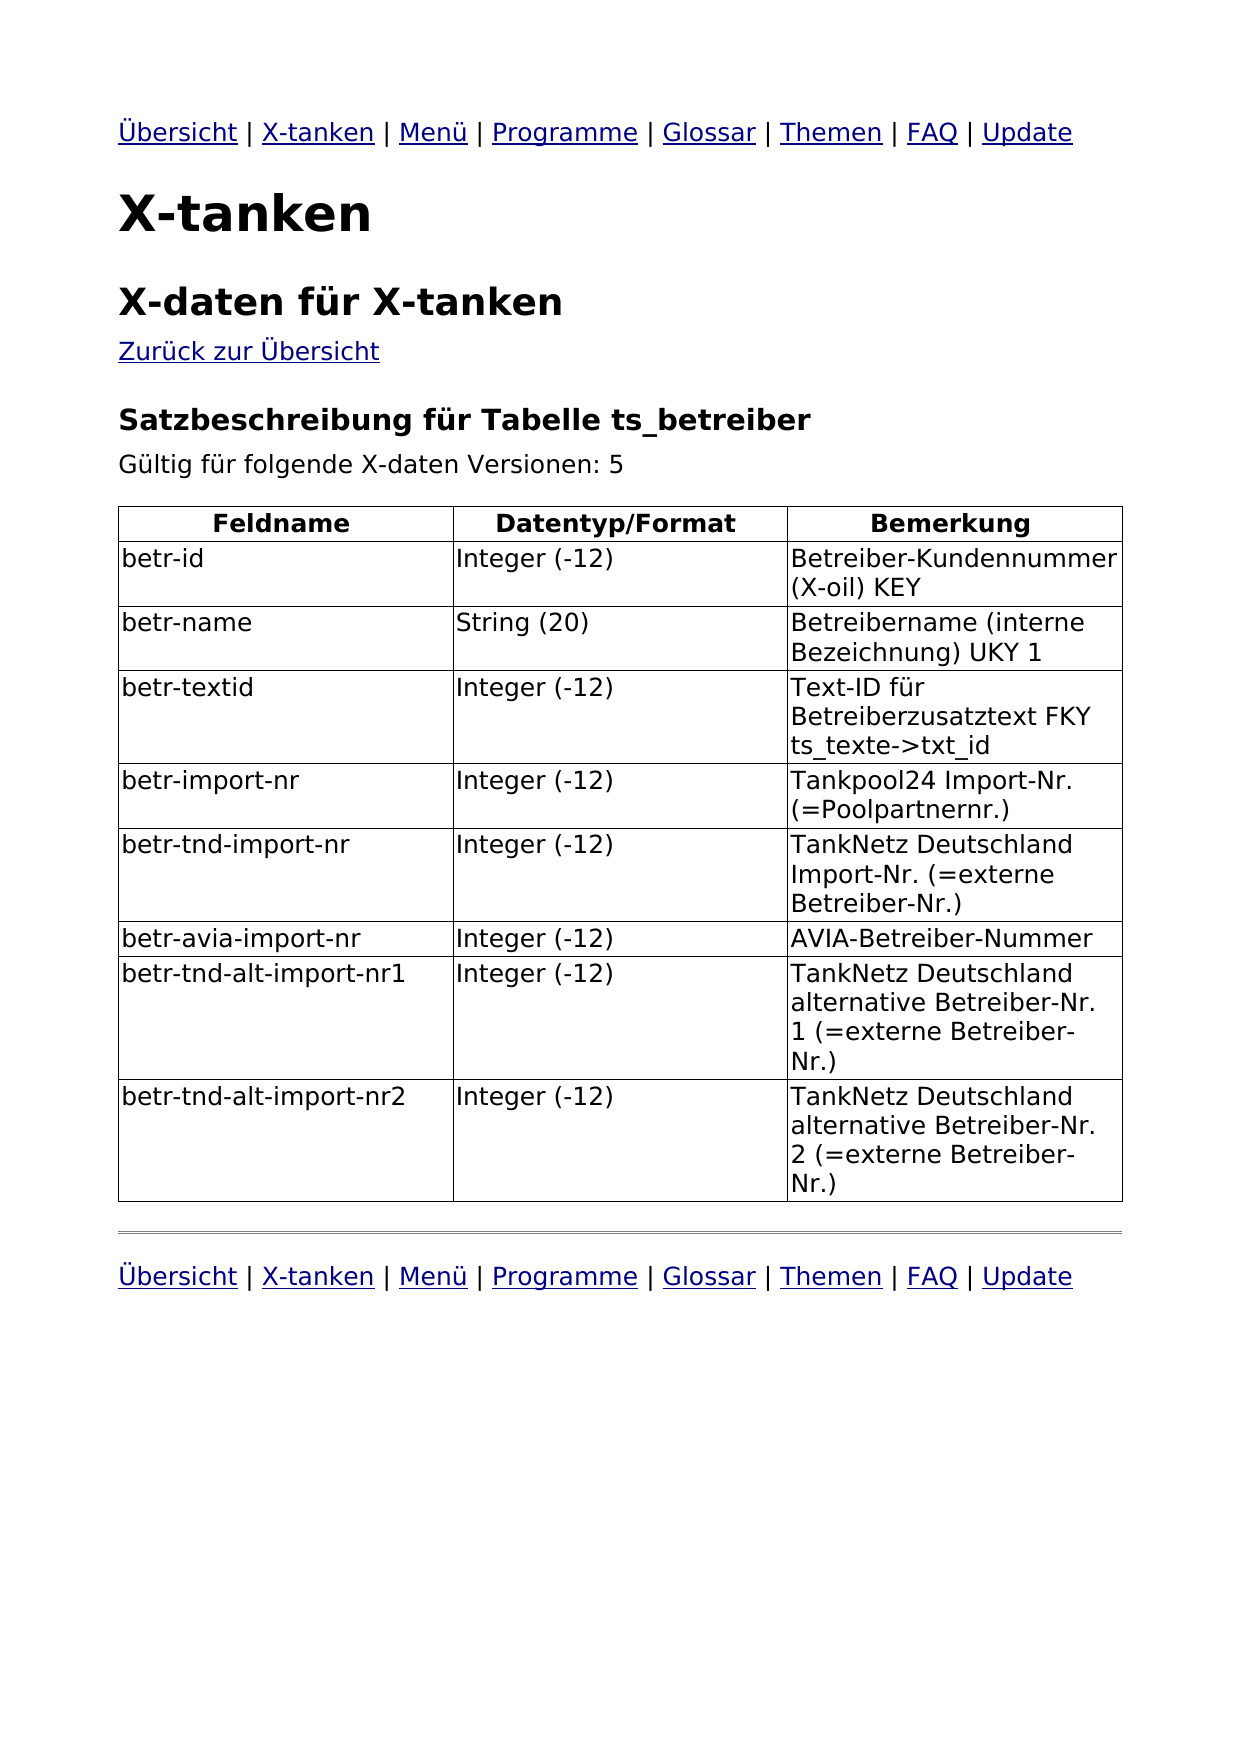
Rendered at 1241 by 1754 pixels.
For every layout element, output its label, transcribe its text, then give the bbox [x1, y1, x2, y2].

table_header Bemerkung [788, 507, 1122, 541]
subtitle Satzbeschreibung für Tabelle ts_betreiber [118, 403, 1122, 437]
table_cell Betreiber-Kundennummer (X-oil) KEY [788, 542, 1122, 606]
table_cell Tankpool24 Import-Nr. (=Poolpartnernr.) [788, 764, 1122, 828]
table_header Datentyp/Format [454, 507, 787, 541]
table_cell Integer (-12) [454, 1080, 787, 1201]
table_header Feldname [119, 507, 453, 541]
table_cell Integer (-12) [454, 671, 787, 763]
subtitle X-daten für X-tanken [118, 281, 1122, 324]
text Gültig für folgende X-daten Versionen: 5 [118, 450, 1122, 479]
table_cell betr-id [119, 542, 453, 606]
table_cell TankNetz Deutschland alternative Betreiber-Nr. 2 (=externe Betreiber-Nr.) [788, 1080, 1122, 1201]
table_cell Betreibername (interne Bezeichnung) UKY 1 [788, 607, 1122, 670]
table_cell Integer (-12) [454, 764, 787, 828]
table_cell betr-avia-import-nr [119, 922, 453, 956]
table_cell betr-tnd-import-nr [119, 829, 453, 921]
text Übersicht | X-tanken | Menü | Programme | Glossar | Themen | FAQ | Update [118, 1263, 1122, 1292]
table_cell TankNetz Deutschland Import-Nr. (=externe Betreiber-Nr.) [788, 829, 1122, 921]
table_cell betr-import-nr [119, 764, 453, 828]
table_cell betr-tnd-alt-import-nr1 [119, 957, 453, 1079]
subtitle X-tanken [118, 185, 1122, 243]
table_cell Integer (-12) [454, 922, 787, 956]
table_cell betr-textid [119, 671, 453, 763]
table_cell Integer (-12) [454, 829, 787, 921]
table_cell Text-ID für Betreiberzusatztext FKY ts_texte->txt_id [788, 671, 1122, 763]
text Zurück zur Übersicht [118, 337, 1122, 366]
table_cell betr-tnd-alt-import-nr2 [119, 1080, 453, 1201]
table_cell Integer (-12) [454, 542, 787, 606]
text Übersicht | X-tanken | Menü | Programme | Glossar | Themen | FAQ | Update [118, 118, 1122, 147]
table_cell AVIA-Betreiber-Nummer [788, 922, 1122, 956]
table_cell betr-name [119, 607, 453, 670]
table_cell Integer (-12) [454, 957, 787, 1079]
table_cell TankNetz Deutschland alternative Betreiber-Nr. 1 (=externe Betreiber-Nr.) [788, 957, 1122, 1079]
table_cell String (20) [454, 607, 787, 670]
